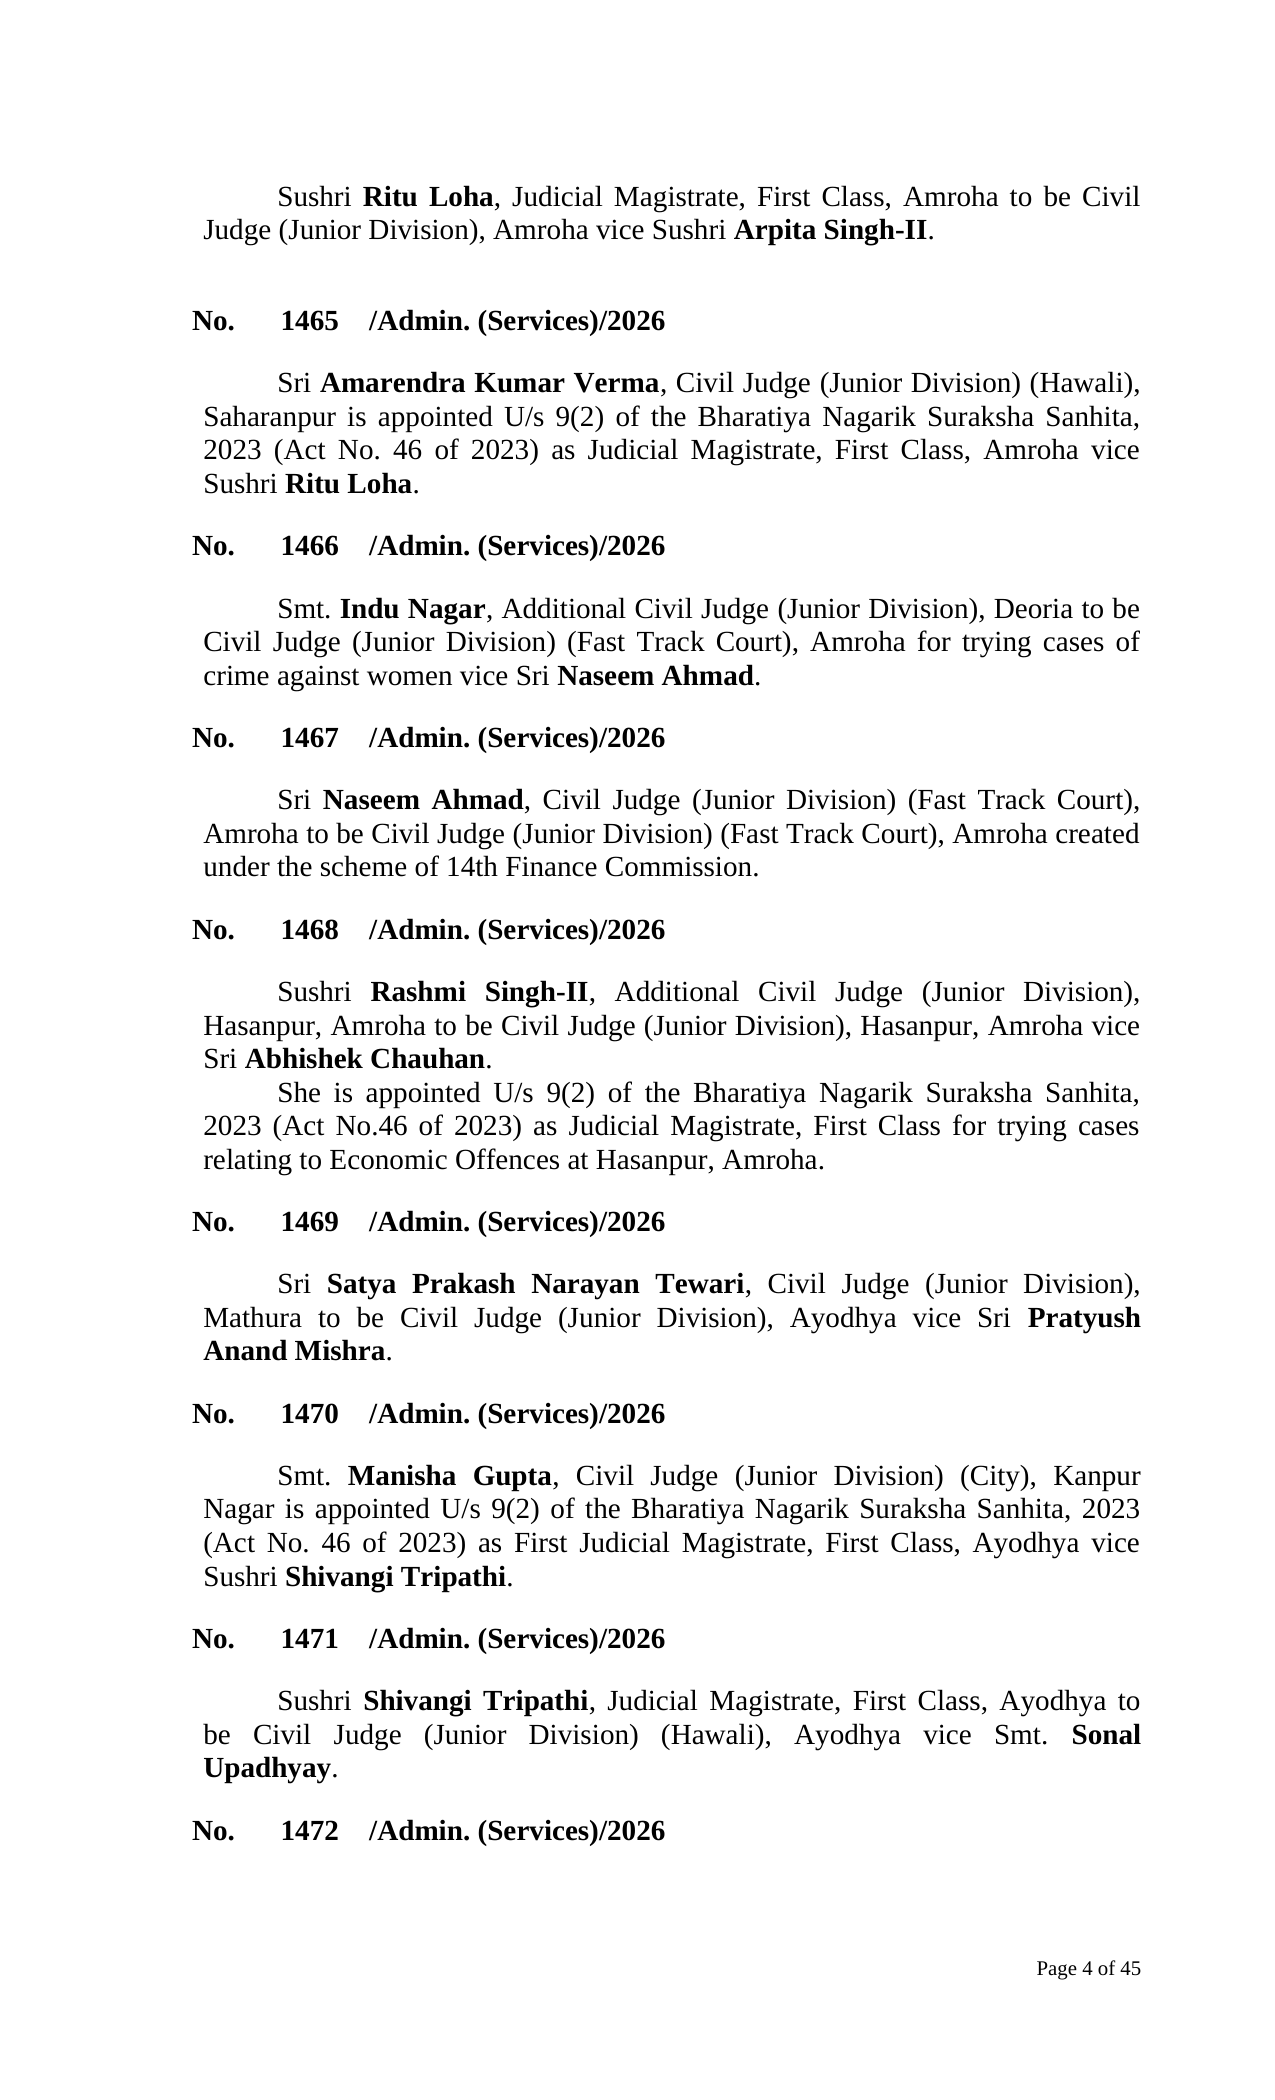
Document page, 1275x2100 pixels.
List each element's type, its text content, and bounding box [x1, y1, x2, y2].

table_header /Admin. (Services)/2026 [369, 1396, 694, 1429]
table_header /Admin. (Services)/2026 [369, 912, 694, 945]
table_header /Admin. (Services)/2026 [369, 1204, 694, 1238]
text Sri Satya Prakash Narayan Tewari, Civil Judge (Junior Division), Mathura to be Civil Judge (Junior Division), Ayodhya vice Sri Pratyush Anand Mishra. [203, 1266, 1141, 1367]
text Sri Amarendra Kumar Verma, Civil Judge (Junior Division) (Hawali), Saharanpur is appointed U/s 9(2) of the Bharatiya Nagarik Suraksha Sanhita, 2023 (Act No. 46 of 2023) as Judicial Magistrate, First Class, Amroha vice Sushri Ritu Loha. [203, 366, 1141, 500]
table_header /Admin. (Services)/2026 [369, 529, 694, 562]
table_header No. [192, 1396, 280, 1429]
table_header No. [192, 529, 280, 562]
table_header /Admin. (Services)/2026 [369, 720, 694, 754]
table_header 1472 [280, 1813, 369, 1846]
table_header 1468 [280, 912, 369, 945]
text Smt. Manisha Gupta, Civil Judge (Junior Division) (City), Kanpur Nagar is appointed U/s 9(2) of the Bharatiya Nagarik Suraksha Sanhita, 2023 (Act No. 46 of 2023) as First Judicial Magistrate, First Class, Ayodhya vice Sushri Shivangi Tripathi. [203, 1458, 1141, 1592]
table_header 1470 [280, 1396, 369, 1429]
text Sushri Ritu Loha, Judicial Magistrate, First Class, Amroha to be Civil Judge (Junior Division), Amroha vice Sushri Arpita Singh-II. [203, 179, 1141, 246]
table_header No. [192, 1621, 280, 1654]
table_header 1467 [280, 720, 369, 754]
table_header /Admin. (Services)/2026 [369, 1621, 694, 1654]
table_header No. [192, 912, 280, 945]
table_header No. [192, 1204, 280, 1238]
text Sushri Rashmi Singh-II, Additional Civil Judge (Junior Division), Hasanpur, Amroha to be Civil Judge (Junior Division), Hasanpur, Amroha vice Sri Abhishek Chauhan. [203, 974, 1141, 1075]
text Sushri Shivangi Tripathi, Judicial Magistrate, First Class, Ayodhya to be Civil Judge (Junior Division) (Hawali), Ayodhya vice Smt. Sonal Upadhyay. [203, 1683, 1141, 1784]
table_header 1469 [280, 1204, 369, 1238]
table_header 1471 [280, 1621, 369, 1654]
text Smt. Indu Nagar, Additional Civil Judge (Junior Division), Deoria to be Civil Judge (Junior Division) (Fast Track Court), Amroha for trying cases of crime against women vice Sri Naseem Ahmad. [203, 591, 1141, 691]
table_header /Admin. (Services)/2026 [369, 1813, 694, 1846]
text Sri Naseem Ahmad, Civil Judge (Junior Division) (Fast Track Court), Amroha to be Civil Judge (Junior Division) (Fast Track Court), Amroha created under the scheme of 14th Finance Commission. [203, 782, 1141, 883]
table_header 1466 [280, 529, 369, 562]
text She is appointed U/s 9(2) of the Bharatiya Nagarik Suraksha Sanhita, 2023 (Act No.46 of 2023) as Judicial Magistrate, First Class for trying cases relating to Economic Offences at Hasanpur, Amroha. [203, 1075, 1141, 1175]
table_header 1465 [280, 303, 369, 337]
table_header /Admin. (Services)/2026 [369, 303, 694, 337]
table_header No. [192, 1813, 280, 1846]
table_header No. [192, 303, 280, 337]
table_header No. [192, 720, 280, 754]
